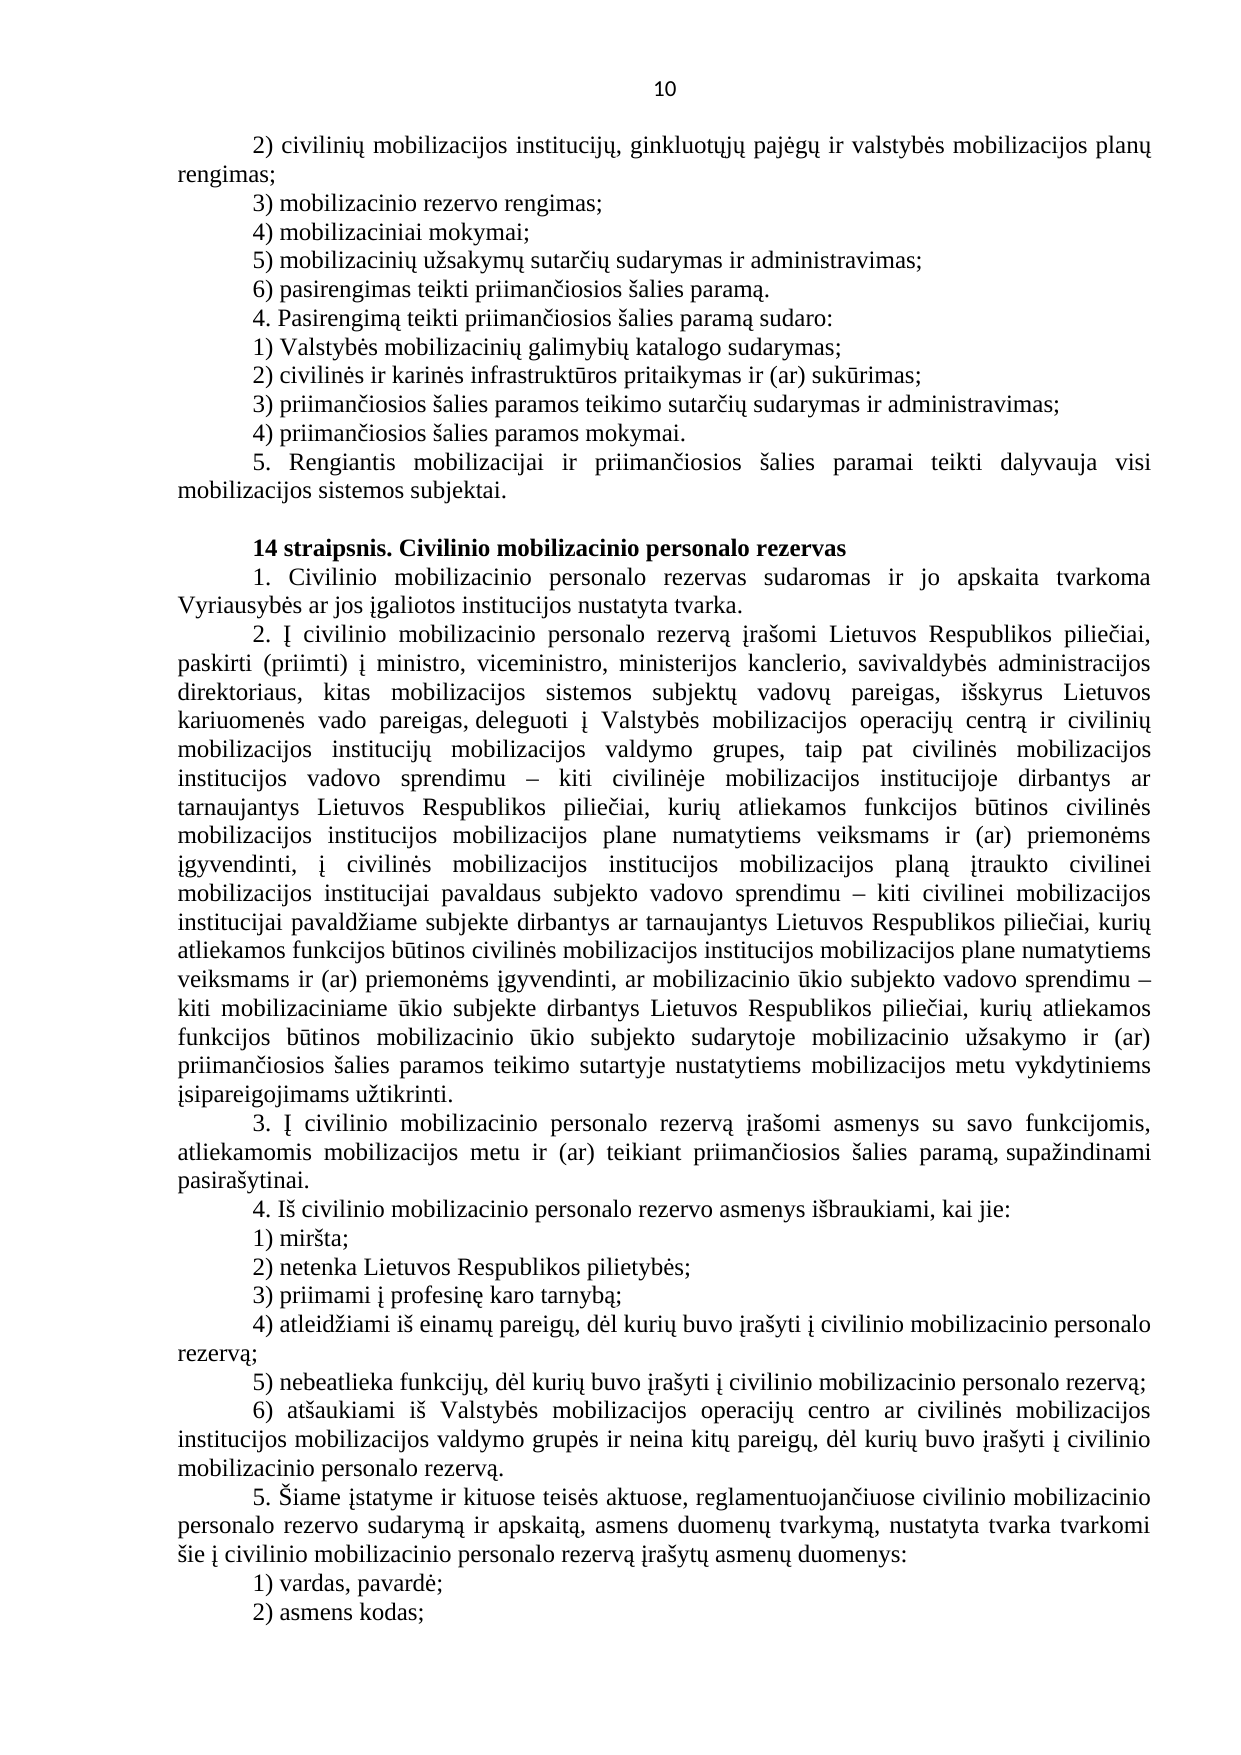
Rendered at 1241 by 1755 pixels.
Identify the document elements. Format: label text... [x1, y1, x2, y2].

text 1) Valstybės mobilizacinių galimybių katalogo sudarymas; [177, 332, 1152, 361]
text 3) mobilizacinio rezervo rengimas; [177, 188, 1152, 217]
text 14 straipsnis. Civilinio mobilizacinio personalo rezervas [177, 533, 1152, 562]
text 4. Iš civilinio mobilizacinio personalo rezervo asmenys išbraukiami, kai jie: [177, 1194, 1152, 1223]
text 4) atleidžiami iš einamų pareigų, dėl kurių buvo įrašyti į civilinio mobilizacinio personalo rezervą; [177, 1309, 1152, 1367]
text 4. Pasirengimą teikti priimančiosios šalies paramą sudaro: [177, 303, 1152, 332]
text 5. Šiame įstatyme ir kituose teisės aktuose, reglamentuojančiuose civilinio mobilizacinio personalo rezervo sudarymą ir apskaitą, asmens duomenų tvarkymą, nustatyta tvarka tvarkomi šie į civilinio mobilizacinio personalo rezervą įrašytų asmenų duomenys: [177, 1482, 1152, 1568]
text 6) pasirengimas teikti priimančiosios šalies paramą. [177, 274, 1152, 303]
text 5) mobilizacinių užsakymų sutarčių sudarymas ir administravimas; [177, 246, 1152, 274]
text 3) priimančiosios šalies paramos teikimo sutarčių sudarymas ir administravimas; [177, 389, 1152, 418]
text 3. Į civilinio mobilizacinio personalo rezervą įrašomi asmenys su savo funkcijomis, atliekamomis mobilizacijos metu ir (ar) teikiant priimančiosios šalies paramą, supažindinami pasirašytinai. [177, 1108, 1152, 1194]
text 2) civilinių mobilizacijos institucijų, ginkluotųjų pajėgų ir valstybės mobilizacijos planų rengimas; [177, 131, 1152, 188]
text 5) nebeatlieka funkcijų, dėl kurių buvo įrašyti į civilinio mobilizacinio personalo rezervą; [177, 1367, 1152, 1396]
text 6) atšaukiami iš Valstybės mobilizacijos operacijų centro ar civilinės mobilizacijos institucijos mobilizacijos valdymo grupės ir neina kitų pareigų, dėl kurių buvo įrašyti į civilinio mobilizacinio personalo rezervą. [177, 1396, 1152, 1482]
text 4) priimančiosios šalies paramos mokymai. [177, 418, 1152, 447]
text 3) priimami į profesinę karo tarnybą; [177, 1281, 1152, 1309]
text 2. Į civilinio mobilizacinio personalo rezervą įrašomi Lietuvos Respublikos piliečiai, paskirti (priimti) į ministro, viceministro, ministerijos kanclerio, savivaldybės administracijos direktoriaus, kitas mobilizacijos sistemos subjektų vadovų pareigas, išskyrus Lietuvos kariuomenės vado pareigas, deleguoti į Valstybės mobilizacijos operacijų centrą ir civilinių mobilizacijos institucijų mobilizacijos valdymo grupes, taip pat civilinės mobilizacijos institucijos vadovo sprendimu – kiti civilinėje mobilizacijos institucijoje dirbantys ar tarnaujantys Lietuvos Respublikos piliečiai, kurių atliekamos funkcijos būtinos civilinės mobilizacijos institucijos mobilizacijos plane numatytiems veiksmams ir (ar) priemonėms įgyvendinti, į civilinės mobilizacijos institucijos mobilizacijos planą įtraukto civilinei mobilizacijos institucijai pavaldaus subjekto vadovo sprendimu – kiti civilinei mobilizacijos institucijai pavaldžiame subjekte dirbantys ar tarnaujantys Lietuvos Respublikos piliečiai, kurių atliekamos funkcijos būtinos civilinės mobilizacijos institucijos mobilizacijos plane numatytiems veiksmams ir (ar) priemonėms įgyvendinti, ar mobilizacinio ūkio subjekto vadovo sprendimu – kiti mobilizaciniame ūkio subjekte dirbantys Lietuvos Respublikos piliečiai, kurių atliekamos funkcijos būtinos mobilizacinio ūkio subjekto sudarytoje mobilizacinio užsakymo ir (ar) priimančiosios šalies paramos teikimo sutartyje nustatytiems mobilizacijos metu vykdytiniems įsipareigojimams užtikrinti. [177, 619, 1152, 1108]
text 2) asmens kodas; [177, 1597, 1152, 1626]
text 5. Rengiantis mobilizacijai ir priimančiosios šalies paramai teikti dalyvauja visi mobilizacijos sistemos subjektai. [177, 447, 1152, 504]
text 1) miršta; [177, 1223, 1152, 1252]
text 2) netenka Lietuvos Respublikos pilietybės; [177, 1252, 1152, 1281]
text 2) civilinės ir karinės infrastruktūros pritaikymas ir (ar) sukūrimas; [177, 361, 1152, 389]
text 1. Civilinio mobilizacinio personalo rezervas sudaromas ir jo apskaita tvarkoma Vyriausybės ar jos įgaliotos institucijos nustatyta tvarka. [177, 562, 1152, 619]
text 4) mobilizaciniai mokymai; [177, 217, 1152, 246]
text 1) vardas, pavardė; [177, 1568, 1152, 1597]
